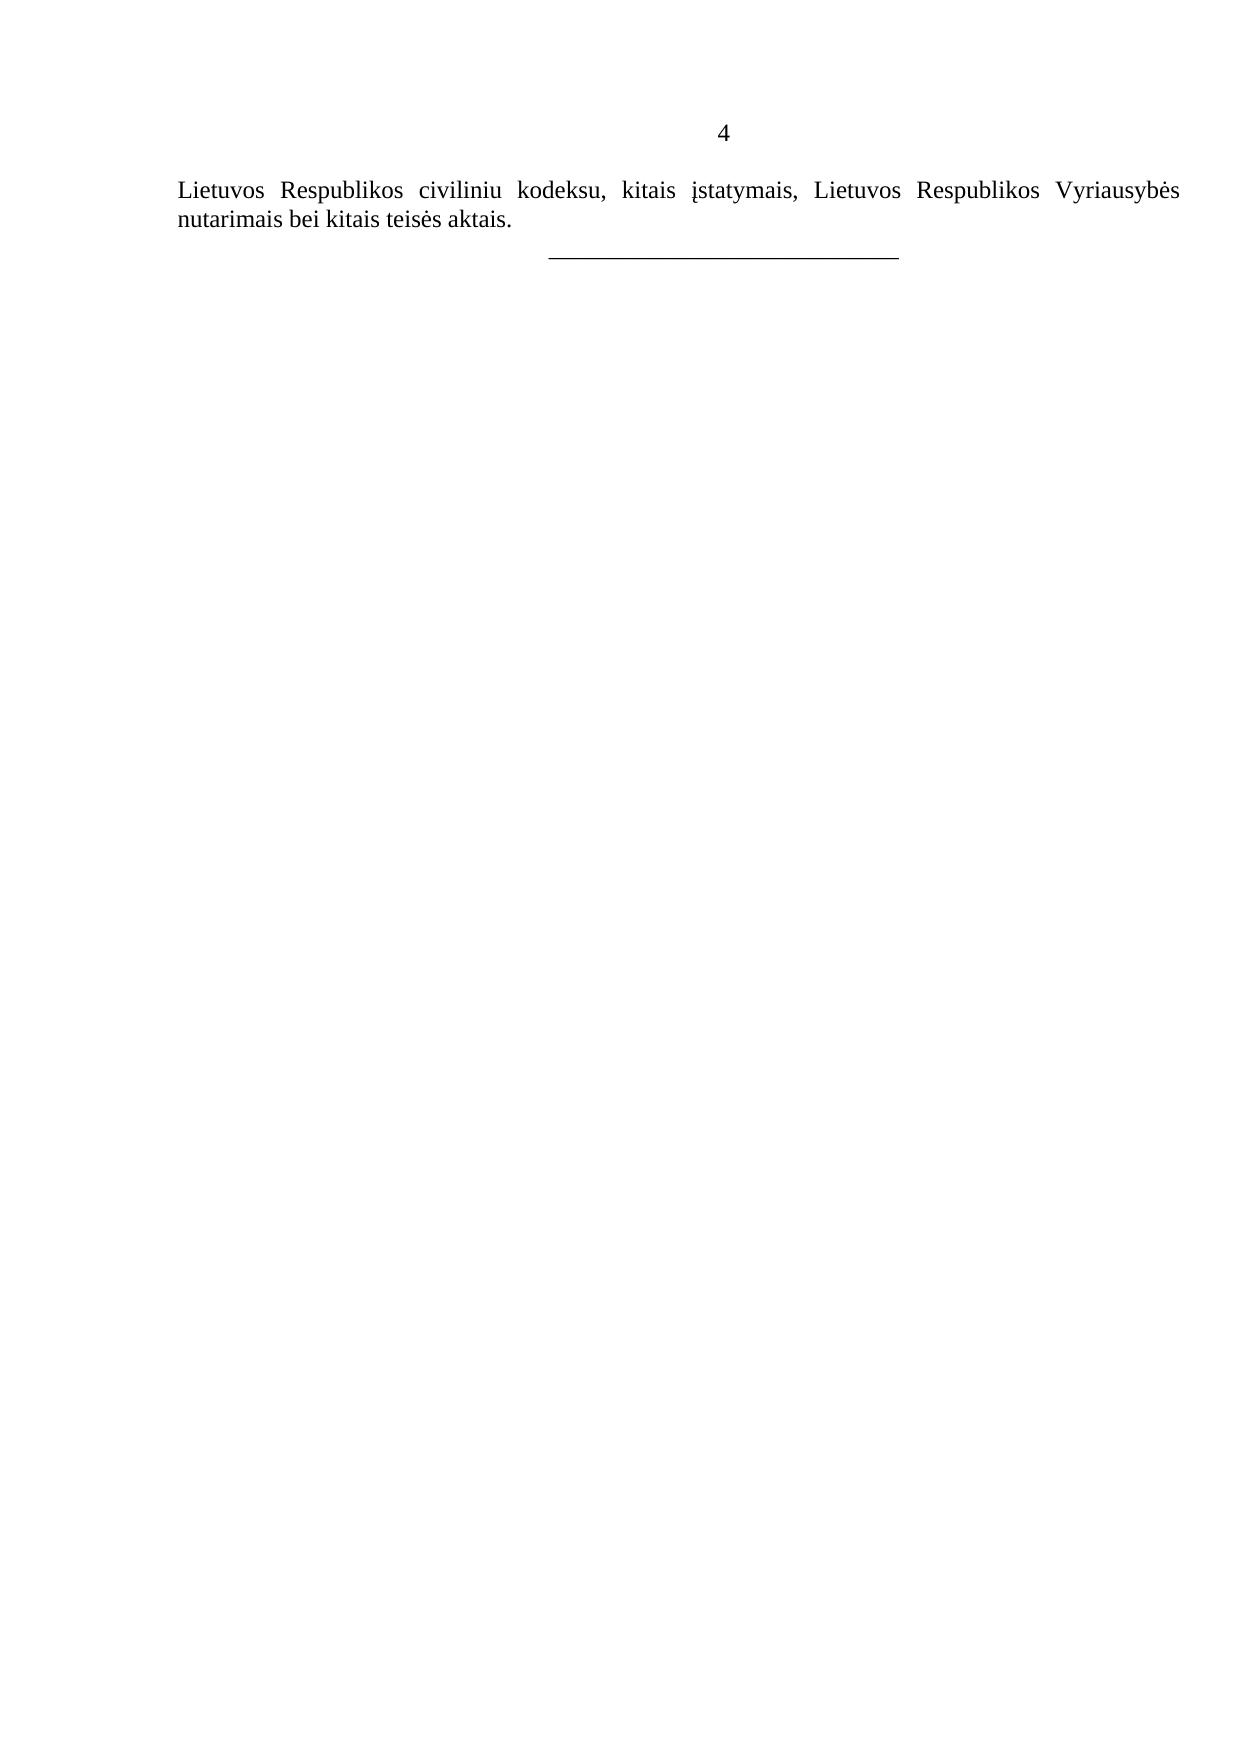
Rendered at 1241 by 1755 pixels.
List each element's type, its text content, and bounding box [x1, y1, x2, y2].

text ____________________________ [177, 233, 1181, 262]
text Lietuvos Respublikos civiliniu kodeksu, kitais įstatymais, Lietuvos Respublikos Vyriausybės nutarimais bei kitais teisės aktais. [177, 176, 1181, 233]
